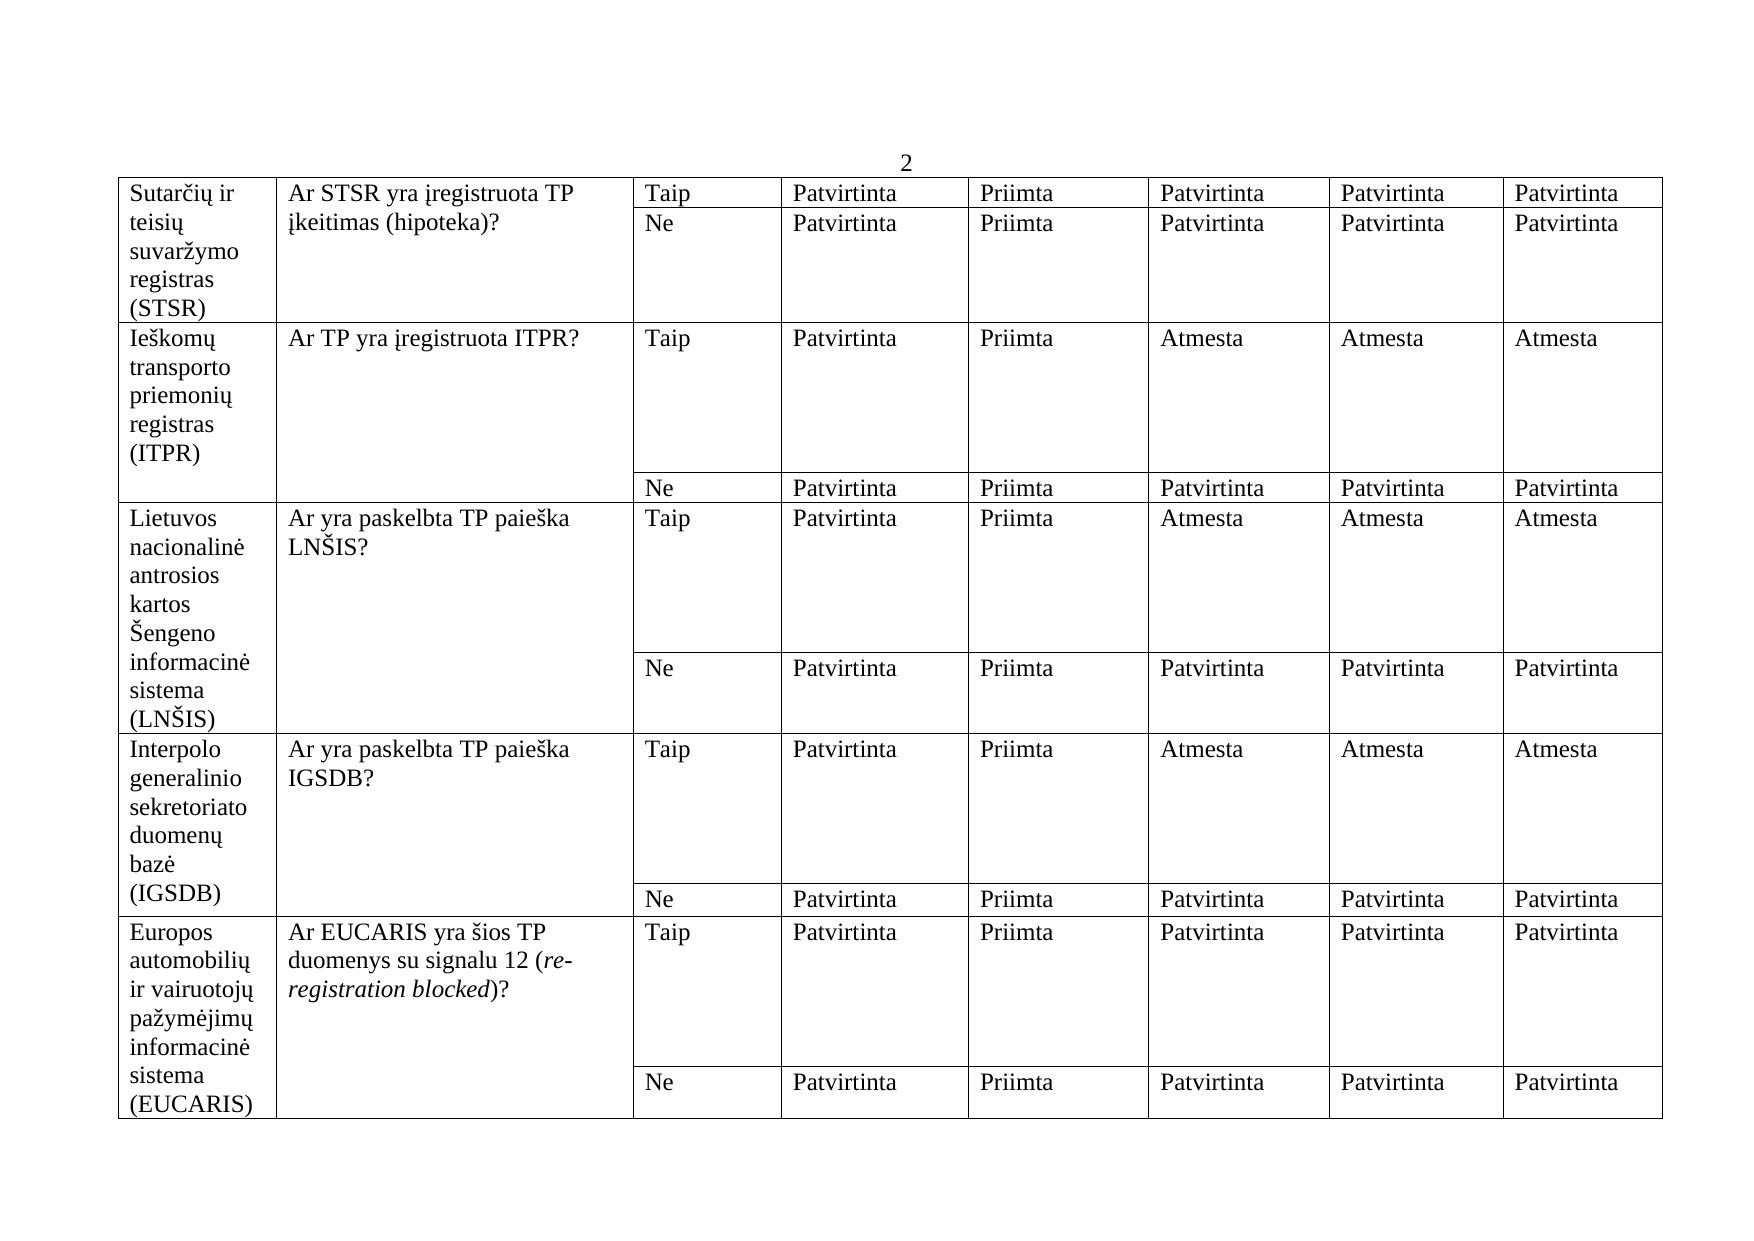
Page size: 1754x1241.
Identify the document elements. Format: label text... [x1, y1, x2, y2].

table_cell Patvirtinta [782, 208, 968, 322]
table_cell Patvirtinta [1330, 178, 1503, 207]
table_cell Atmesta [1149, 503, 1329, 652]
table_cell Patvirtinta [1504, 178, 1662, 207]
table_cell Patvirtinta [1330, 884, 1503, 916]
table_cell Ar EUCARIS yra šios TP duomenys su signalu 12 (re-registration blocked)? [277, 917, 633, 1118]
table_cell Patvirtinta [1149, 653, 1329, 733]
table_cell Patvirtinta [1330, 1067, 1503, 1118]
table_cell Ne [634, 884, 781, 916]
table_cell Patvirtinta [1149, 473, 1329, 502]
table_cell Ar yra paskelbta TP paieška LNŠIS? [277, 503, 633, 733]
table_cell Atmesta [1330, 734, 1503, 883]
table_cell Patvirtinta [782, 884, 968, 916]
table_cell Patvirtinta [782, 323, 968, 472]
table_cell Priimta [969, 884, 1148, 916]
table_cell Atmesta [1504, 323, 1662, 472]
table_cell Sutarčių ir teisių suvaržymo registras (STSR) [119, 178, 276, 322]
table_cell Patvirtinta [1149, 1067, 1329, 1118]
table_cell Atmesta [1504, 503, 1662, 652]
table_cell Ne [634, 208, 781, 322]
table_cell Patvirtinta [782, 734, 968, 883]
table_cell Patvirtinta [782, 1067, 968, 1118]
table_cell Patvirtinta [1149, 884, 1329, 916]
table_cell Patvirtinta [1330, 208, 1503, 322]
table_cell Patvirtinta [782, 503, 968, 652]
table_cell Interpolo generalinio sekretoriato duomenų bazė (IGSDB) [119, 734, 276, 916]
table_cell Taip [634, 917, 781, 1066]
table_cell Taip [634, 323, 781, 472]
table_cell Priimta [969, 473, 1148, 502]
table_cell Ar STSR yra įregistruota TP įkeitimas (hipoteka)? [277, 178, 633, 322]
table_cell Ne [634, 473, 781, 502]
table_cell Patvirtinta [1504, 208, 1662, 322]
table_cell Taip [634, 734, 781, 883]
table_cell Priimta [969, 178, 1148, 207]
table_cell Atmesta [1330, 503, 1503, 652]
table_cell Ar TP yra įregistruota ITPR? [277, 323, 633, 502]
table_cell Atmesta [1330, 323, 1503, 472]
table_cell Priimta [969, 917, 1148, 1066]
table_cell Lietuvos nacionalinė antrosios kartos Šengeno informacinė sistema (LNŠIS) [119, 503, 276, 733]
table_cell Priimta [969, 1067, 1148, 1118]
table_cell Ieškomų transporto priemonių registras (ITPR) [119, 323, 276, 502]
table_cell Europos automobilių ir vairuotojų pažymėjimų informacinė sistema (EUCARIS) [119, 917, 276, 1118]
table_cell Patvirtinta [1330, 653, 1503, 733]
table_cell Taip [634, 178, 781, 207]
table_cell Priimta [969, 208, 1148, 322]
table_cell Ne [634, 653, 781, 733]
table_cell Atmesta [1149, 734, 1329, 883]
table_cell Patvirtinta [1149, 208, 1329, 322]
table_cell Priimta [969, 653, 1148, 733]
table_cell Patvirtinta [782, 917, 968, 1066]
table_cell Patvirtinta [1330, 473, 1503, 502]
table_cell Patvirtinta [782, 653, 968, 733]
table_cell Atmesta [1149, 323, 1329, 472]
table_cell Patvirtinta [782, 473, 968, 502]
table_cell Patvirtinta [1504, 653, 1662, 733]
table_cell Patvirtinta [1149, 917, 1329, 1066]
table_cell Patvirtinta [1504, 473, 1662, 502]
table_cell Ne [634, 1067, 781, 1118]
table_cell Atmesta [1504, 734, 1662, 883]
table_cell Priimta [969, 503, 1148, 652]
table_cell Priimta [969, 734, 1148, 883]
table_cell Ar yra paskelbta TP paieška IGSDB? [277, 734, 633, 916]
table_cell Patvirtinta [1504, 1067, 1662, 1118]
table_cell Patvirtinta [782, 178, 968, 207]
table_cell Patvirtinta [1330, 917, 1503, 1066]
table_cell Patvirtinta [1149, 178, 1329, 207]
table_cell Taip [634, 503, 781, 652]
table_cell Patvirtinta [1504, 917, 1662, 1066]
table_cell Priimta [969, 323, 1148, 472]
table_cell Patvirtinta [1504, 884, 1662, 916]
